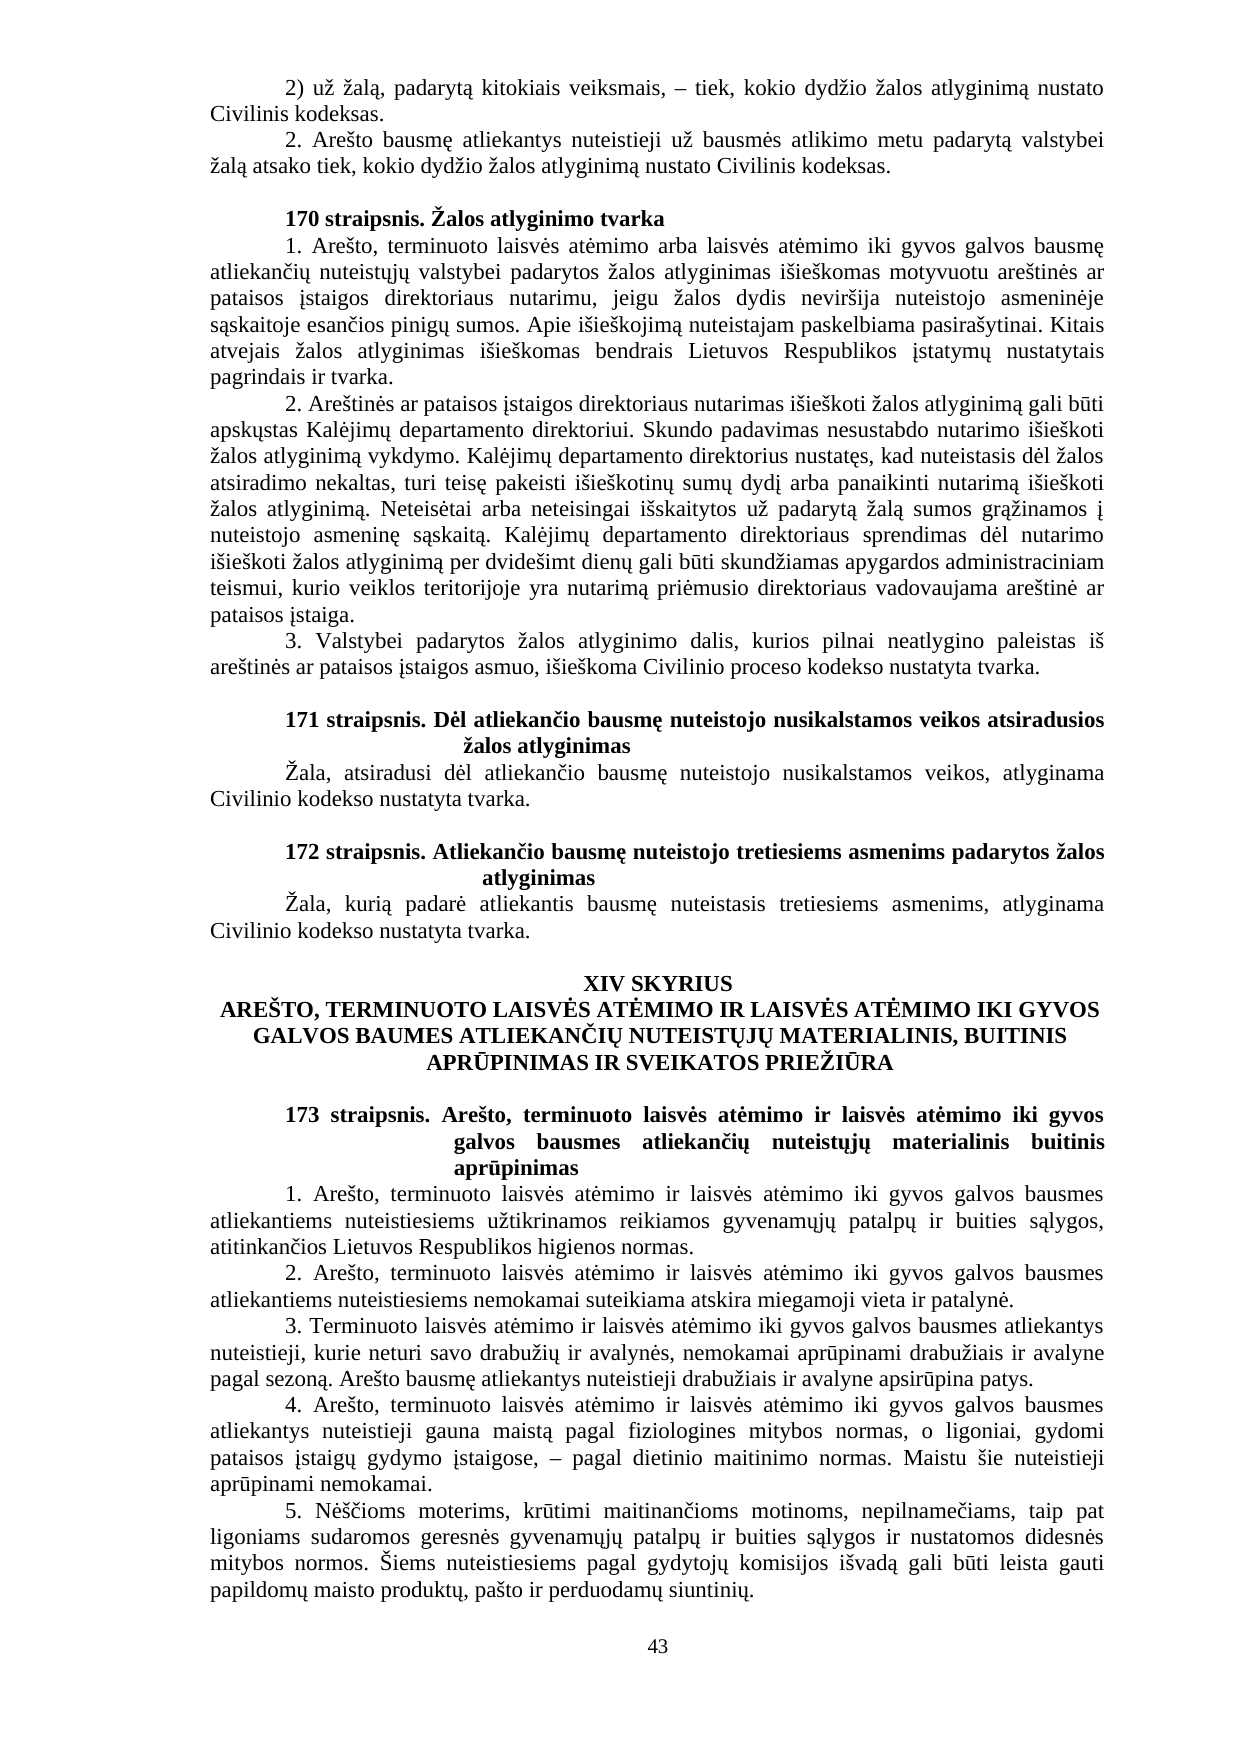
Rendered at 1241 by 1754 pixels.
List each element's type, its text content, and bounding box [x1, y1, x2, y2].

text 170 straipsnis. Žalos atlyginimo tvarka [210, 205, 1106, 232]
text 5. Nėščioms moterims, krūtimi maitinančioms motinoms, nepilnamečiams, taip pat ligoniams sudaromos geresnės gyvenamųjų patalpų ir buities sąlygos ir nustatomos didesnės mitybos normos. Šiems nuteistiesiems pagal gydytojų komisijos išvadą gali būti leista gauti papildomų maisto produktų, pašto ir perduodamų siuntinių. [210, 1497, 1106, 1602]
subtitle XIV skyrius [210, 969, 1106, 996]
text 172 straipsnis. Atliekančio bausmę nuteistojo tretiesiems asmenims padarytos žalos atlyginimas [285, 838, 1106, 891]
text 1. Arešto, terminuoto laisvės atėmimo ir laisvės atėmimo iki gyvos galvos bausmes atliekantiems nuteistiesiems užtikrinamos reikiamos gyvenamųjų patalpų ir buities sąlygos, atitinkančios Lietuvos Respublikos higienos normas. [210, 1180, 1106, 1259]
text Žala, kurią padarė atliekantis bausmę nuteistasis tretiesiems asmenims, atlyginama Civilinio kodekso nustatyta tvarka. [210, 891, 1106, 943]
text 3. Terminuoto laisvės atėmimo ir laisvės atėmimo iki gyvos galvos bausmes atliekantys nuteistieji, kurie neturi savo drabužių ir avalynės, nemokamai aprūpinami drabužiais ir avalyne pagal sezoną. Arešto bausmę atliekantys nuteistieji drabužiais ir avalyne apsirūpina patys. [210, 1312, 1106, 1391]
text Žala, atsiradusi dėl atliekančio bausmę nuteistojo nusikalstamos veikos, atlyginama Civilinio kodekso nustatyta tvarka. [210, 759, 1106, 811]
text 171 straipsnis. Dėl atliekančio bausmę nuteistojo nusikalstamos veikos atsiradusios žalos atlyginimas [285, 706, 1106, 759]
text 1. Arešto, terminuoto laisvės atėmimo arba laisvės atėmimo iki gyvos galvos bausmę atliekančių nuteistųjų valstybei padarytos žalos atlyginimas išieškomas motyvuotu areštinės ar pataisos įstaigos direktoriaus nutarimu, jeigu žalos dydis neviršija nuteistojo asmeninėje sąskaitoje esančios pinigų sumos. Apie išieškojimą nuteistajam paskelbiama pasirašytinai. Kitais atvejais žalos atlyginimas išieškomas bendrais Lietuvos Respublikos įstatymų nustatytais pagrindais ir tvarka. [210, 232, 1106, 390]
text 2. Arešto, terminuoto laisvės atėmimo ir laisvės atėmimo iki gyvos galvos bausmes atliekantiems nuteistiesiems nemokamai suteikiama atskira miegamoji vieta ir patalynė. [210, 1259, 1106, 1312]
text 3. Valstybei padarytos žalos atlyginimo dalis, kurios pilnai neatlygino paleistas iš areštinės ar pataisos įstaigos asmuo, išieškoma Civilinio proceso kodekso nustatyta tvarka. [210, 627, 1106, 680]
text 2. Arešto bausmę atliekantys nuteistieji už bausmės atlikimo metu padarytą valstybei žalą atsako tiek, kokio dydžio žalos atlyginimą nustato Civilinis kodeksas. [210, 126, 1106, 179]
text arešto, TERMINUOTO laisvės atėmimo IR LAISVĖS ATĖMIMO iki gyvos galvos baumES ATLIEKANČIŲ NUTEISTŲJŲ materialinis, buitinis aprūpinimas ir sveIkatos priežiūra [210, 996, 1110, 1075]
text 173 straipsnis. Arešto, terminuoto laisvės atėmimo ir laisvės atėmimo iki gyvos galvos bausmes atliekančių nuteistųjų materialinis buitinis aprūpinimas [285, 1101, 1106, 1180]
text 4. Arešto, terminuoto laisvės atėmimo ir laisvės atėmimo iki gyvos galvos bausmes atliekantys nuteistieji gauna maistą pagal fiziologines mitybos normas, o ligoniai, gydomi pataisos įstaigų gydymo įstaigose, – pagal dietinio maitinimo normas. Maistu šie nuteistieji aprūpinami nemokamai. [210, 1391, 1106, 1497]
text 2) už žalą, padarytą kitokiais veiksmais, – tiek, kokio dydžio žalos atlyginimą nustato Civilinis kodeksas. [210, 73, 1106, 126]
text 2. Areštinės ar pataisos įstaigos direktoriaus nutarimas išieškoti žalos atlyginimą gali būti apskųstas Kalėjimų departamento direktoriui. Skundo padavimas nesustabdo nutarimo išieškoti žalos atlyginimą vykdymo. Kalėjimų departamento direktorius nustatęs, kad nuteistasis dėl žalos atsiradimo nekaltas, turi teisę pakeisti išieškotinų sumų dydį arba panaikinti nutarimą išieškoti žalos atlyginimą. Neteisėtai arba neteisingai išskaitytos už padarytą žalą sumos grąžinamos į nuteistojo asmeninę sąskaitą. Kalėjimų departamento direktoriaus sprendimas dėl nutarimo išieškoti žalos atlyginimą per dvidešimt dienų gali būti skundžiamas apygardos administraciniam teismui, kurio veiklos teritorijoje yra nutarimą priėmusio direktoriaus vadovaujama areštinė ar pataisos įstaiga. [210, 390, 1106, 627]
